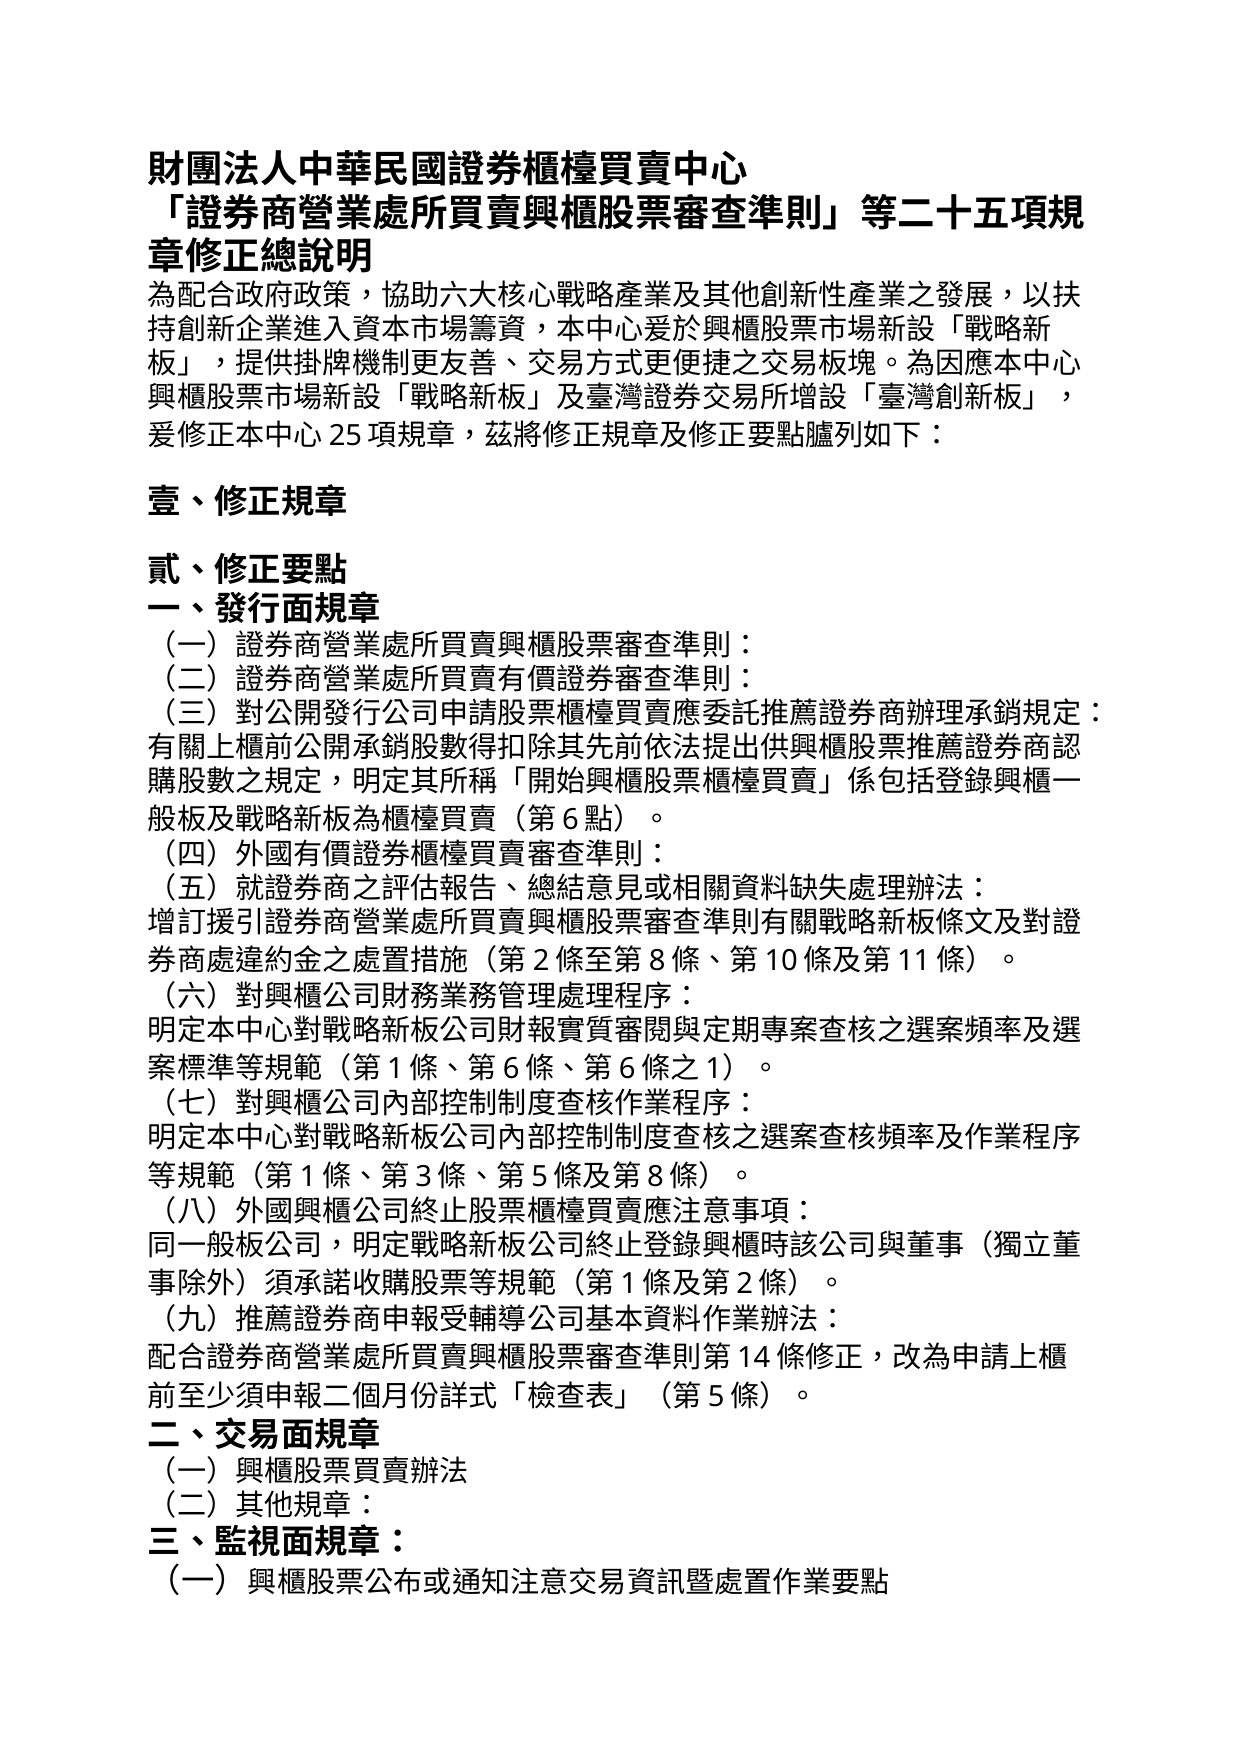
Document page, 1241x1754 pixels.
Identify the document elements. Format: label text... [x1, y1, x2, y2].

text （二）證券商營業處所買賣有價證券審查準則： [148, 662, 1092, 696]
text （四）外國有價證券櫃檯買賣審查準則： [148, 838, 1092, 872]
text 一、發行面規章 [148, 589, 1092, 628]
text （一）證券商營業處所買賣興櫃股票審查準則： [148, 628, 1092, 662]
text 增訂援引證券商營業處所買賣興櫃股票審查準則有關戰略新板條文及對證券商處違約金之處置措施（第2條至第8條、第10條及第11條）。 [148, 906, 1092, 979]
text 三、監視面規章： [148, 1522, 1092, 1561]
text （九）推薦證券商申報受輔導公司基本資料作業辦法： [148, 1302, 1092, 1336]
text 為配合政府政策，協助六大核心戰略產業及其他創新性產業之發展，以扶持創新企業進入資本市場籌資，本中心爰於興櫃股票市場新設「戰略新板」，提供掛牌機制更友善、交易方式更便捷之交易板塊。為因應本中心興櫃股票市場新設「戰略新板」及臺灣證券交易所增設「臺灣創新板」，爰修正本中心25項規章，茲將修正規章及修正要點臚列如下： [148, 279, 1092, 454]
text 同一般板公司，明定戰略新板公司終止登錄興櫃時該公司與董事（獨立董事除外）須承諾收購股票等規範（第1條及第2條）。 [148, 1228, 1092, 1302]
text 配合證券商營業處所買賣興櫃股票審查準則第14條修正，改為申請上櫃前至少須申報二個月份詳式「檢查表」（第5條）。 [148, 1336, 1092, 1415]
text （八）外國興櫃公司終止股票櫃檯買賣應注意事項： [148, 1194, 1092, 1228]
text 「證券商營業處所買賣興櫃股票審查準則」等二十五項規章修正總說明 [148, 191, 1092, 279]
text 有關上櫃前公開承銷股數得扣除其先前依法提出供興櫃股票推薦證券商認購股數之規定，明定其所稱「開始興櫃股票櫃檯買賣」係包括登錄興櫃一般板及戰略新板為櫃檯買賣（第6點）。 [148, 730, 1092, 838]
text （七）對興櫃公司內部控制制度查核作業程序： [148, 1087, 1092, 1121]
text （一）興櫃股票公布或通知注意交易資訊暨處置作業要點 [148, 1561, 1092, 1600]
text （六）對興櫃公司財務業務管理處理程序： [148, 979, 1092, 1013]
text 二、交易面規章 [148, 1415, 1092, 1454]
text （三）對公開發行公司申請股票櫃檯買賣應委託推薦證券商辦理承銷規定： [148, 696, 1092, 730]
text 明定本中心對戰略新板公司內部控制制度查核之選案查核頻率及作業程序等規範（第1條、第3條、第5條及第8條）。 [148, 1121, 1092, 1194]
text （二）其他規章： [148, 1488, 1092, 1522]
text （一）興櫃股票買賣辦法 [148, 1454, 1092, 1488]
text 壹、修正規章 [148, 483, 1092, 522]
text （五）就證券商之評估報告、總結意見或相關資料缺失處理辦法： [148, 872, 1092, 906]
text 財團法人中華民國證券櫃檯買賣中心 [148, 148, 1092, 191]
text 明定本中心對戰略新板公司財報實質審閱與定期專案查核之選案頻率及選案標準等規範（第1條、第6條、第6條之1）。 [148, 1013, 1092, 1087]
text 貳、修正要點 [148, 551, 1092, 589]
